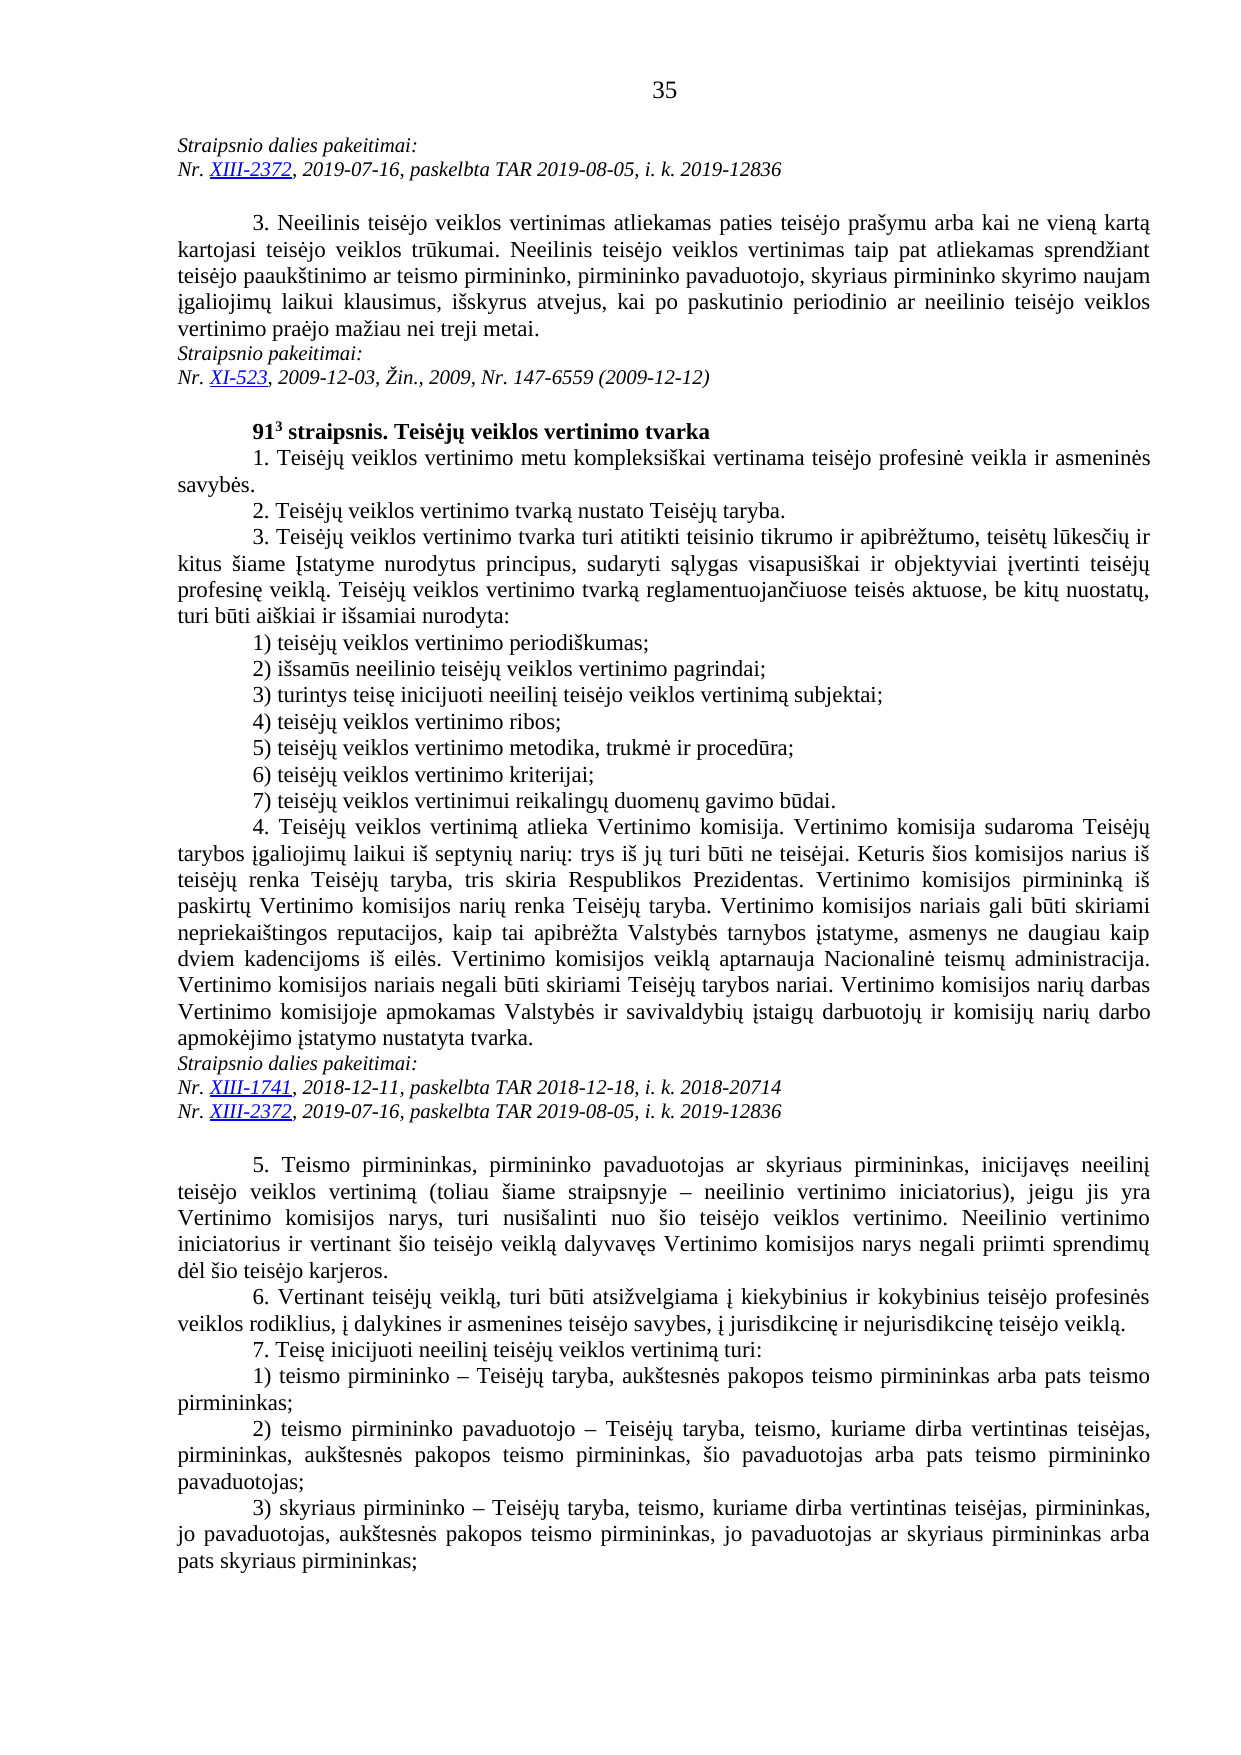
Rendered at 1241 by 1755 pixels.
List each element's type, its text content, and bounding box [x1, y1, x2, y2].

text Nr. XI-523, 2009-12-03, Žin., 2009, Nr. 147-6559 (2009-12-12) [177, 365, 1152, 389]
text 1) teismo pirmininko – Teisėjų taryba, aukštesnės pakopos teismo pirmininkas arba pats teismo pirmininkas; [177, 1362, 1152, 1415]
text Nr. XIII-1741, 2018-12-11, paskelbta TAR 2018-12-18, i. k. 2018-20714 [177, 1074, 1152, 1099]
text Nr. XIII-2372, 2019-07-16, paskelbta TAR 2019-08-05, i. k. 2019-12836 [177, 1099, 1152, 1123]
text 2. Teisėjų veiklos vertinimo tvarką nustato Teisėjų taryba. [177, 497, 1152, 523]
text Straipsnio pakeitimai: [177, 341, 1152, 365]
text 1. Teisėjų veiklos vertinimo metu kompleksiškai vertinama teisėjo profesinė veikla ir asmeninės savybės. [177, 444, 1152, 497]
text 3) skyriaus pirmininko – Teisėjų taryba, teismo, kuriame dirba vertintinas teisėjas, pirmininkas, jo pavaduotojas, aukštesnės pakopos teismo pirmininkas, jo pavaduotojas ar skyriaus pirmininkas arba pats skyriaus pirmininkas; [177, 1494, 1152, 1573]
text 6. Vertinant teisėjų veiklą, turi būti atsižvelgiama į kiekybinius ir kokybinius teisėjo profesinės veiklos rodiklius, į dalykines ir asmenines teisėjo savybes, į jurisdikcinę ir nejurisdikcinę teisėjo veiklą. [177, 1283, 1152, 1336]
text 3. Neeilinis teisėjo veiklos vertinimas atliekamas paties teisėjo prašymu arba kai ne vieną kartą kartojasi teisėjo veiklos trūkumai. Neeilinis teisėjo veiklos vertinimas taip pat atliekamas sprendžiant teisėjo paaukštinimo ar teismo pirmininko, pirmininko pavaduotojo, skyriaus pirmininko skyrimo naujam įgaliojimų laikui klausimus, išskyrus atvejus, kai po paskutinio periodinio ar neeilinio teisėjo veiklos vertinimo praėjo mažiau nei treji metai. [177, 209, 1152, 341]
text 6) teisėjų veiklos vertinimo kriterijai; [177, 761, 1152, 787]
text 2) teismo pirmininko pavaduotojo – Teisėjų taryba, teismo, kuriame dirba vertintinas teisėjas, pirmininkas, aukštesnės pakopos teismo pirmininkas, šio pavaduotojas arba pats teismo pirmininko pavaduotojas; [177, 1415, 1152, 1494]
text 5) teisėjų veiklos vertinimo metodika, trukmė ir procedūra; [177, 734, 1152, 761]
text 7) teisėjų veiklos vertinimui reikalingų duomenų gavimo būdai. [177, 787, 1152, 813]
text 3. Teisėjų veiklos vertinimo tvarka turi atitikti teisinio tikrumo ir apibrėžtumo, teisėtų lūkesčių ir kitus šiame Įstatyme nurodytus principus, sudaryti sąlygas visapusiškai ir objektyviai įvertinti teisėjų profesinę veiklą. Teisėjų veiklos vertinimo tvarką reglamentuojančiuose teisės aktuose, be kitų nuostatų, turi būti aiškiai ir išsamiai nurodyta: [177, 523, 1152, 629]
text 2) išsamūs neeilinio teisėjų veiklos vertinimo pagrindai; [177, 655, 1152, 682]
text Nr. XIII-2372, 2019-07-16, paskelbta TAR 2019-08-05, i. k. 2019-12836 [177, 157, 1152, 181]
text 4) teisėjų veiklos vertinimo ribos; [177, 708, 1152, 734]
text 7. Teisę inicijuoti neeilinį teisėjų veiklos vertinimą turi: [177, 1336, 1152, 1362]
text 4. Teisėjų veiklos vertinimą atlieka Vertinimo komisija. Vertinimo komisija sudaroma Teisėjų tarybos įgaliojimų laikui iš septynių narių: trys iš jų turi būti ne teisėjai. Keturis šios komisijos narius iš teisėjų renka Teisėjų taryba, tris skiria Respublikos Prezidentas. Vertinimo komisijos pirmininką iš paskirtų Vertinimo komisijos narių renka Teisėjų taryba. Vertinimo komisijos nariais gali būti skiriami nepriekaištingos reputacijos, kaip tai apibrėžta Valstybės tarnybos įstatyme, asmenys ne daugiau kaip dviem kadencijoms iš eilės. Vertinimo komisijos veiklą aptarnauja Nacionalinė teismų administracija. Vertinimo komisijos nariais negali būti skiriami Teisėjų tarybos nariai. Vertinimo komisijos narių darbas Vertinimo komisijoje apmokamas Valstybės ir savivaldybių įstaigų darbuotojų ir komisijų narių darbo apmokėjimo įstatymo nustatyta tvarka. [177, 813, 1152, 1051]
text 913 straipsnis. Teisėjų veiklos vertinimo tvarka [177, 418, 1152, 444]
text 5. Teismo pirmininkas, pirmininko pavaduotojas ar skyriaus pirmininkas, inicijavęs neeilinį teisėjo veiklos vertinimą (toliau šiame straipsnyje – neeilinio vertinimo iniciatorius), jeigu jis yra Vertinimo komisijos narys, turi nusišalinti nuo šio teisėjo veiklos vertinimo. Neeilinio vertinimo iniciatorius ir vertinant šio teisėjo veiklą dalyvavęs Vertinimo komisijos narys negali priimti sprendimų dėl šio teisėjo karjeros. [177, 1151, 1152, 1283]
text 1) teisėjų veiklos vertinimo periodiškumas; [177, 629, 1152, 655]
text Straipsnio dalies pakeitimai: [177, 132, 1152, 157]
text Straipsnio dalies pakeitimai: [177, 1051, 1152, 1074]
text 3) turintys teisę inicijuoti neeilinį teisėjo veiklos vertinimą subjektai; [177, 682, 1152, 708]
